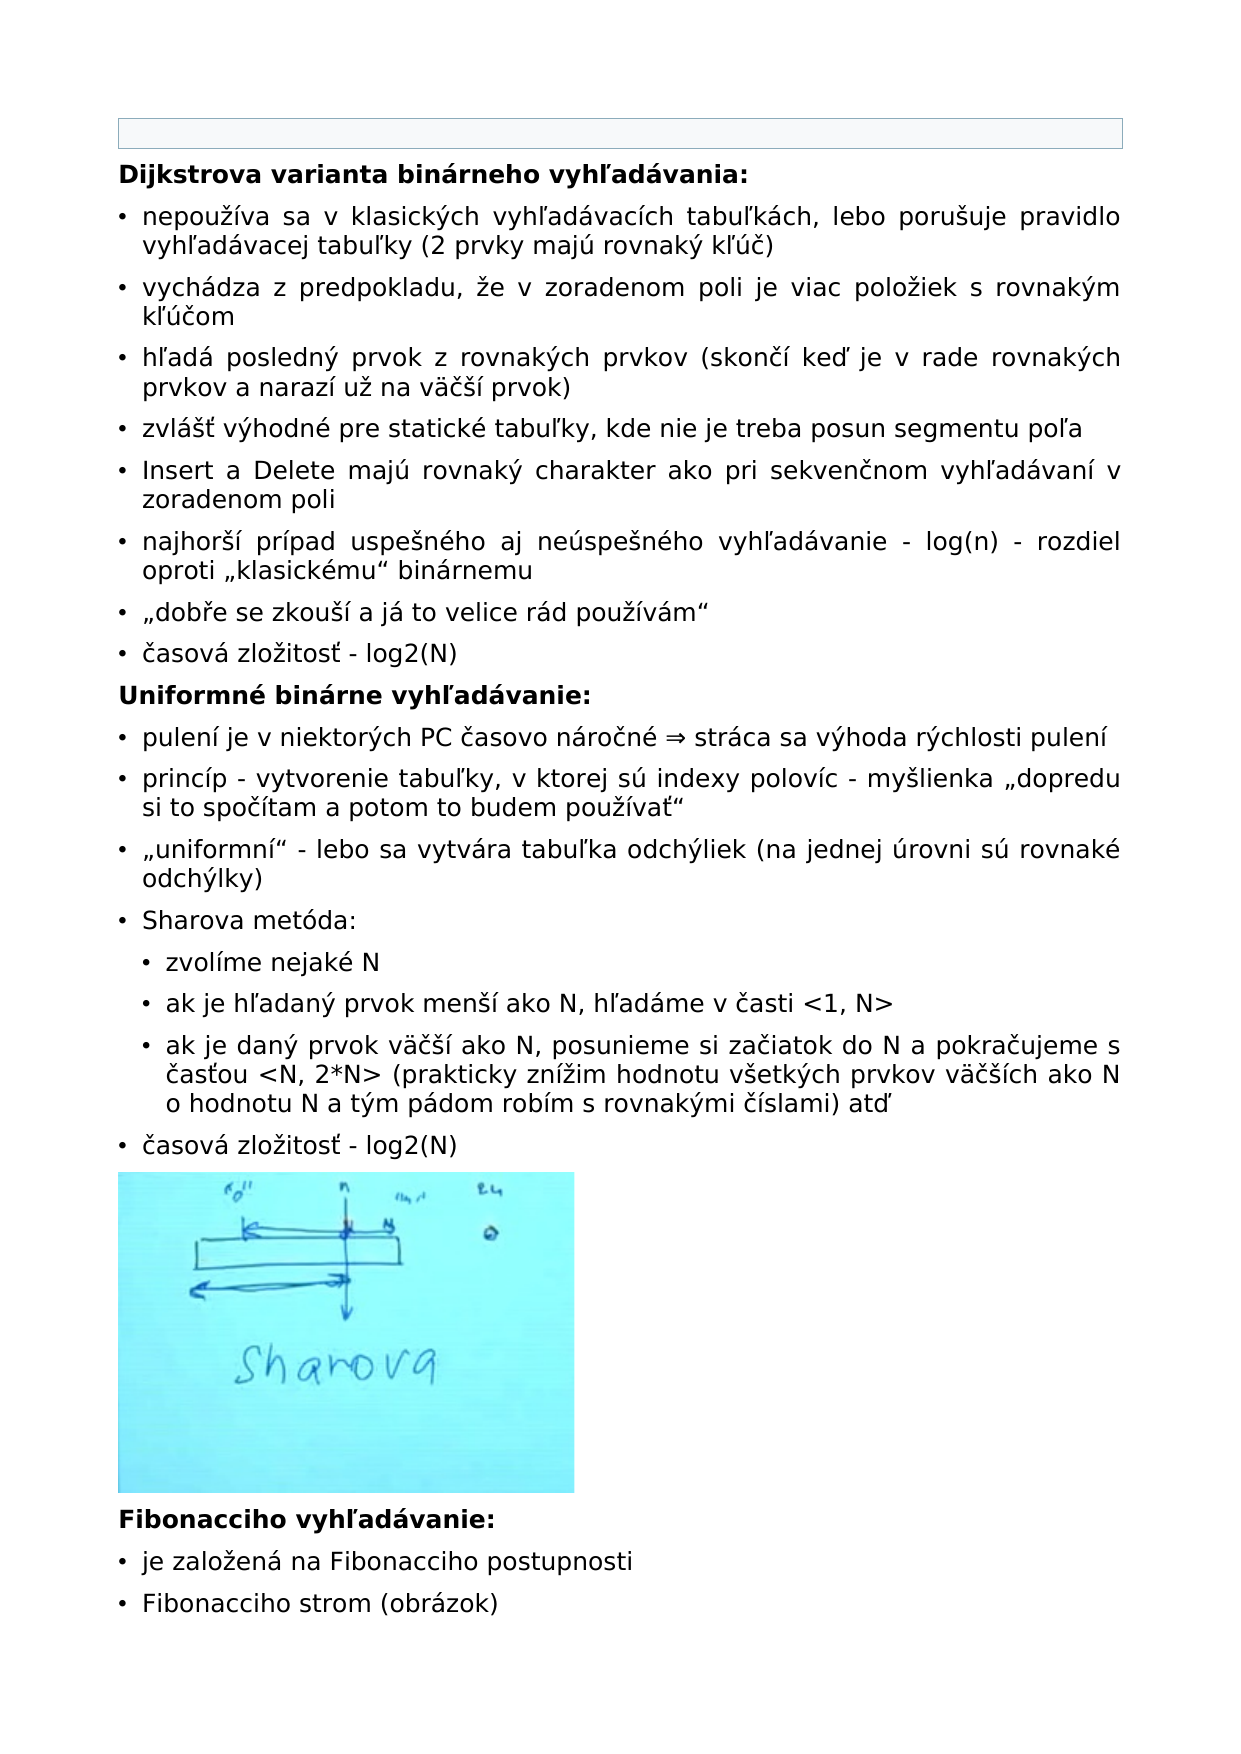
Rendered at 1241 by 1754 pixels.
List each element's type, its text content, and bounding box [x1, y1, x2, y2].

list zvolíme nejaké N [142, 948, 1122, 977]
list vychádza z predpokladu, že v zoradenom poli je viac položiek s rovnakým kľúčom [118, 273, 1122, 331]
list časová zložitosť - log2(N) [118, 639, 1122, 668]
text Fibonacciho vyhľadávanie: [118, 1506, 1122, 1535]
list časová zložitosť - log2(N) [118, 1131, 1122, 1160]
list nepoužíva sa v klasických vyhľadávacích tabuľkách, lebo porušuje pravidlo vyhľadávacej tabuľky (2 prvky majú rovnaký kľúč) [118, 202, 1122, 260]
list pulení je v niektorých PC časovo náročné ⇒ stráca sa výhoda rýchlosti pulení [118, 723, 1122, 752]
list „uniformní“ - lebo sa vytvára tabuľka odchýliek (na jednej úrovni sú rovnaké odchýlky) [118, 835, 1122, 893]
list zvlášť výhodné pre statické tabuľky, kde nie je treba posun segmentu poľa [118, 414, 1122, 443]
list ak je hľadaný prvok menší ako N, hľadáme v časti <1, N> [142, 989, 1122, 1018]
list princíp - vytvorenie tabuľky, v ktorej sú indexy polovíc - myšlienka „dopredu si to spočítam a potom to budem používať“ [118, 764, 1122, 823]
list Insert a Delete majú rovnaký charakter ako pri sekvenčnom vyhľadávaní v zoradenom poli [118, 456, 1122, 514]
list hľadá posledný prvok z rovnakých prvkov (skončí keď je v rade rovnakých prvkov a narazí už na väčší prvok) [118, 343, 1122, 402]
text Dijkstrova varianta binárneho vyhľadávania: [118, 160, 1122, 189]
list je založená na Fibonacciho postupnosti [118, 1547, 1122, 1576]
text [119, 119, 1122, 148]
list ak je daný prvok väčší ako N, posunieme si začiatok do N a pokračujeme s časťou <N, 2*N> (prakticky znížim hodnotu všetkých prvkov väčších ako N o hodnotu N a tým pádom robím s rovnakými číslami) atď [142, 1031, 1122, 1118]
text Uniformné binárne vyhľadávanie: [118, 681, 1122, 710]
picture [118, 1172, 575, 1493]
list Sharova metóda: [118, 906, 1122, 935]
list „dobře se zkouší a já to velice rád používám“ [118, 598, 1122, 627]
list Fibonacciho strom (obrázok) [118, 1589, 1122, 1618]
list najhorší prípad uspešného aj neúspešného vyhľadávanie - log(n) - rozdiel oproti „klasickému“ binárnemu [118, 527, 1122, 585]
